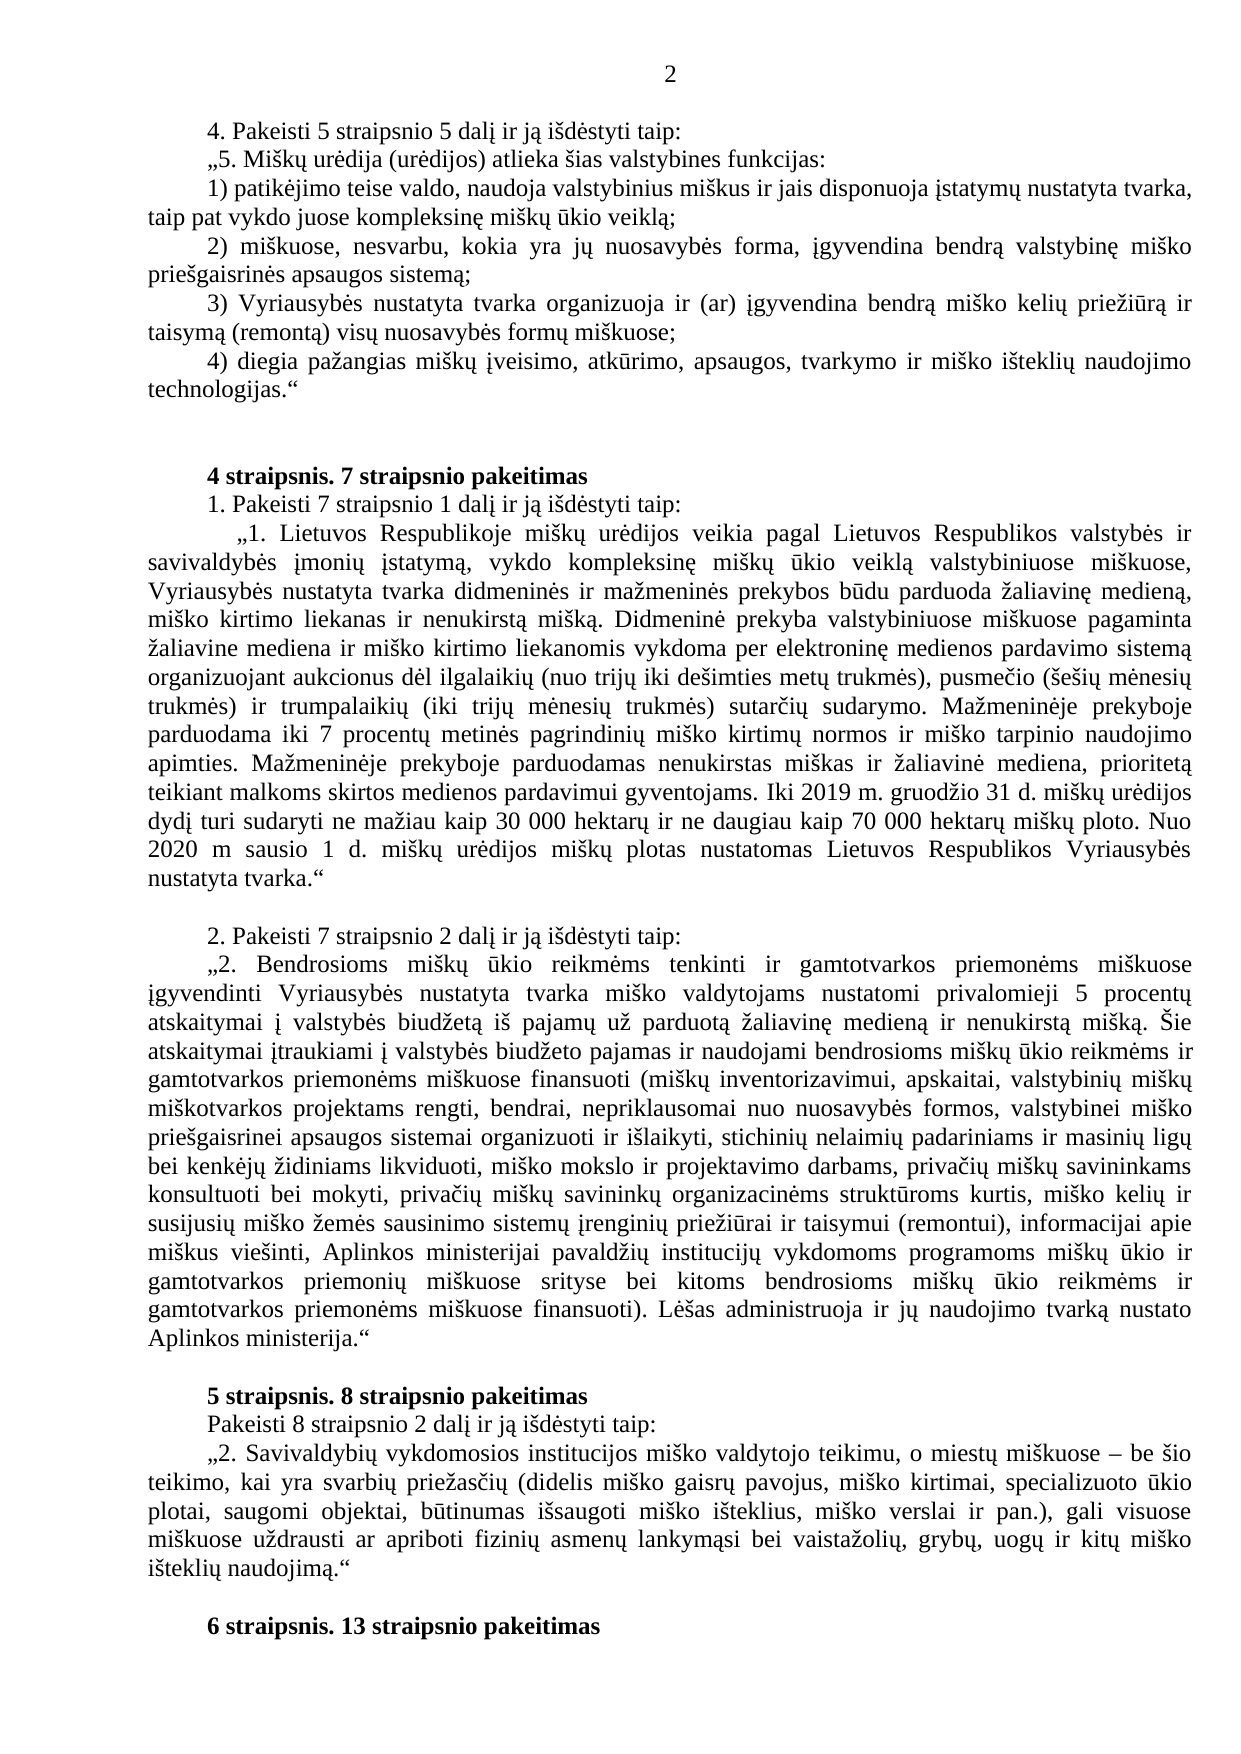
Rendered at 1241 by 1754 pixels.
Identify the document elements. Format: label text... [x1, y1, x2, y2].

text „1. Lietuvos Respublikoje miškų urėdijos veikia pagal Lietuvos Respublikos valstybės ir savivaldybės įmonių įstatymą, vykdo kompleksinę miškų ūkio veiklą valstybiniuose miškuose, Vyriausybės nustatyta tvarka didmeninės ir mažmeninės prekybos būdu parduoda žaliavinę medieną, miško kirtimo liekanas ir nenukirstą mišką. Didmeninė prekyba valstybiniuose miškuose pagaminta žaliavine mediena ir miško kirtimo liekanomis vykdoma per elektroninę medienos pardavimo sistemą organizuojant aukcionus dėl ilgalaikių (nuo trijų iki dešimties metų trukmės), pusmečio (šešių mėnesių trukmės) ir trumpalaikių (iki trijų mėnesių trukmės) sutarčių sudarymo. Mažmeninėje prekyboje parduodama iki 7 procentų metinės pagrindinių miško kirtimų normos ir miško tarpinio naudojimo apimties. Mažmeninėje prekyboje parduodamas nenukirstas miškas ir žaliavinė mediena, prioritetą teikiant malkoms skirtos medienos pardavimui gyventojams. Iki 2019 m. gruodžio 31 d. miškų urėdijos dydį turi sudaryti ne mažiau kaip 30 000 hektarų ir ne daugiau kaip 70 000 hektarų miškų ploto. Nuo 2020 m sausio 1 d. miškų urėdijos miškų plotas nustatomas Lietuvos Respublikos Vyriausybės nustatyta tvarka.“ [148, 518, 1193, 892]
text „2. Bendrosioms miškų ūkio reikmėms tenkinti ir gamtotvarkos priemonėms miškuose įgyvendinti Vyriausybės nustatyta tvarka miško valdytojams nustatomi privalomieji 5 procentų atskaitymai į valstybės biudžetą iš pajamų už parduotą žaliavinę medieną ir nenukirstą mišką. Šie atskaitymai įtraukiami į valstybės biudžeto pajamas ir naudojami bendrosioms miškų ūkio reikmėms ir gamtotvarkos priemonėms miškuose finansuoti (miškų inventorizavimui, apskaitai, valstybinių miškų miškotvarkos projektams rengti, bendrai, nepriklausomai nuo nuosavybės formos, valstybinei miško priešgaisrinei apsaugos sistemai organizuoti ir išlaikyti, stichinių nelaimių padariniams ir masinių ligų bei kenkėjų židiniams likviduoti, miško mokslo ir projektavimo darbams, privačių miškų savininkams konsultuoti bei mokyti, privačių miškų savininkų organizacinėms struktūroms kurtis, miško kelių ir susijusių miško žemės sausinimo sistemų įrenginių priežiūrai ir taisymui (remontui), informacijai apie miškus viešinti, Aplinkos ministerijai pavaldžių institucijų vykdomoms programoms miškų ūkio ir gamtotvarkos priemonių miškuose srityse bei kitoms bendrosioms miškų ūkio reikmėms ir gamtotvarkos priemonėms miškuose finansuoti). Lėšas administruoja ir jų naudojimo tvarką nustato Aplinkos ministerija.“ [148, 949, 1193, 1352]
text 4. Pakeisti 5 straipsnio 5 dalį ir ją išdėstyti taip: [148, 116, 1193, 144]
text 1. Pakeisti 7 straipsnio 1 dalį ir ją išdėstyti taip: [207, 489, 1193, 518]
text 6 straipsnis. 13 straipsnio pakeitimas [148, 1611, 1193, 1639]
text 4 straipsnis. 7 straipsnio pakeitimas [148, 461, 1193, 489]
text Pakeisti 8 straipsnio 2 dalį ir ją išdėstyti taip: [148, 1409, 1193, 1438]
text „5. Miškų urėdija (urėdijos) atlieka šias valstybines funkcijas: [148, 144, 1193, 173]
text 3) Vyriausybės nustatyta tvarka organizuoja ir (ar) įgyvendina bendrą miško kelių priežiūrą ir taisymą (remontą) visų nuosavybės formų miškuose; [148, 288, 1193, 346]
text 5 straipsnis. 8 straipsnio pakeitimas [148, 1381, 1193, 1409]
text „2. Savivaldybių vykdomosios institucijos miško valdytojo teikimu, o miestų miškuose – be šio teikimo, kai yra svarbių priežasčių (didelis miško gaisrų pavojus, miško kirtimai, specializuoto ūkio plotai, saugomi objektai, būtinumas išsaugoti miško išteklius, miško verslai ir pan.), gali visuose miškuose uždrausti ar apriboti fizinių asmenų lankymąsi bei vaistažolių, grybų, uogų ir kitų miško išteklių naudojimą.“ [148, 1438, 1193, 1582]
text 4) diegia pažangias miškų įveisimo, atkūrimo, apsaugos, tvarkymo ir miško išteklių naudojimo technologijas.“ [148, 346, 1193, 403]
text 2. Pakeisti 7 straipsnio 2 dalį ir ją išdėstyti taip: [207, 921, 1193, 949]
text 2) miškuose, nesvarbu, kokia yra jų nuosavybės forma, įgyvendina bendrą valstybinę miško priešgaisrinės apsaugos sistemą; [148, 231, 1193, 288]
text 1) patikėjimo teise valdo, naudoja valstybinius miškus ir jais disponuoja įstatymų nustatyta tvarka, taip pat vykdo juose kompleksinę miškų ūkio veiklą; [148, 173, 1193, 231]
